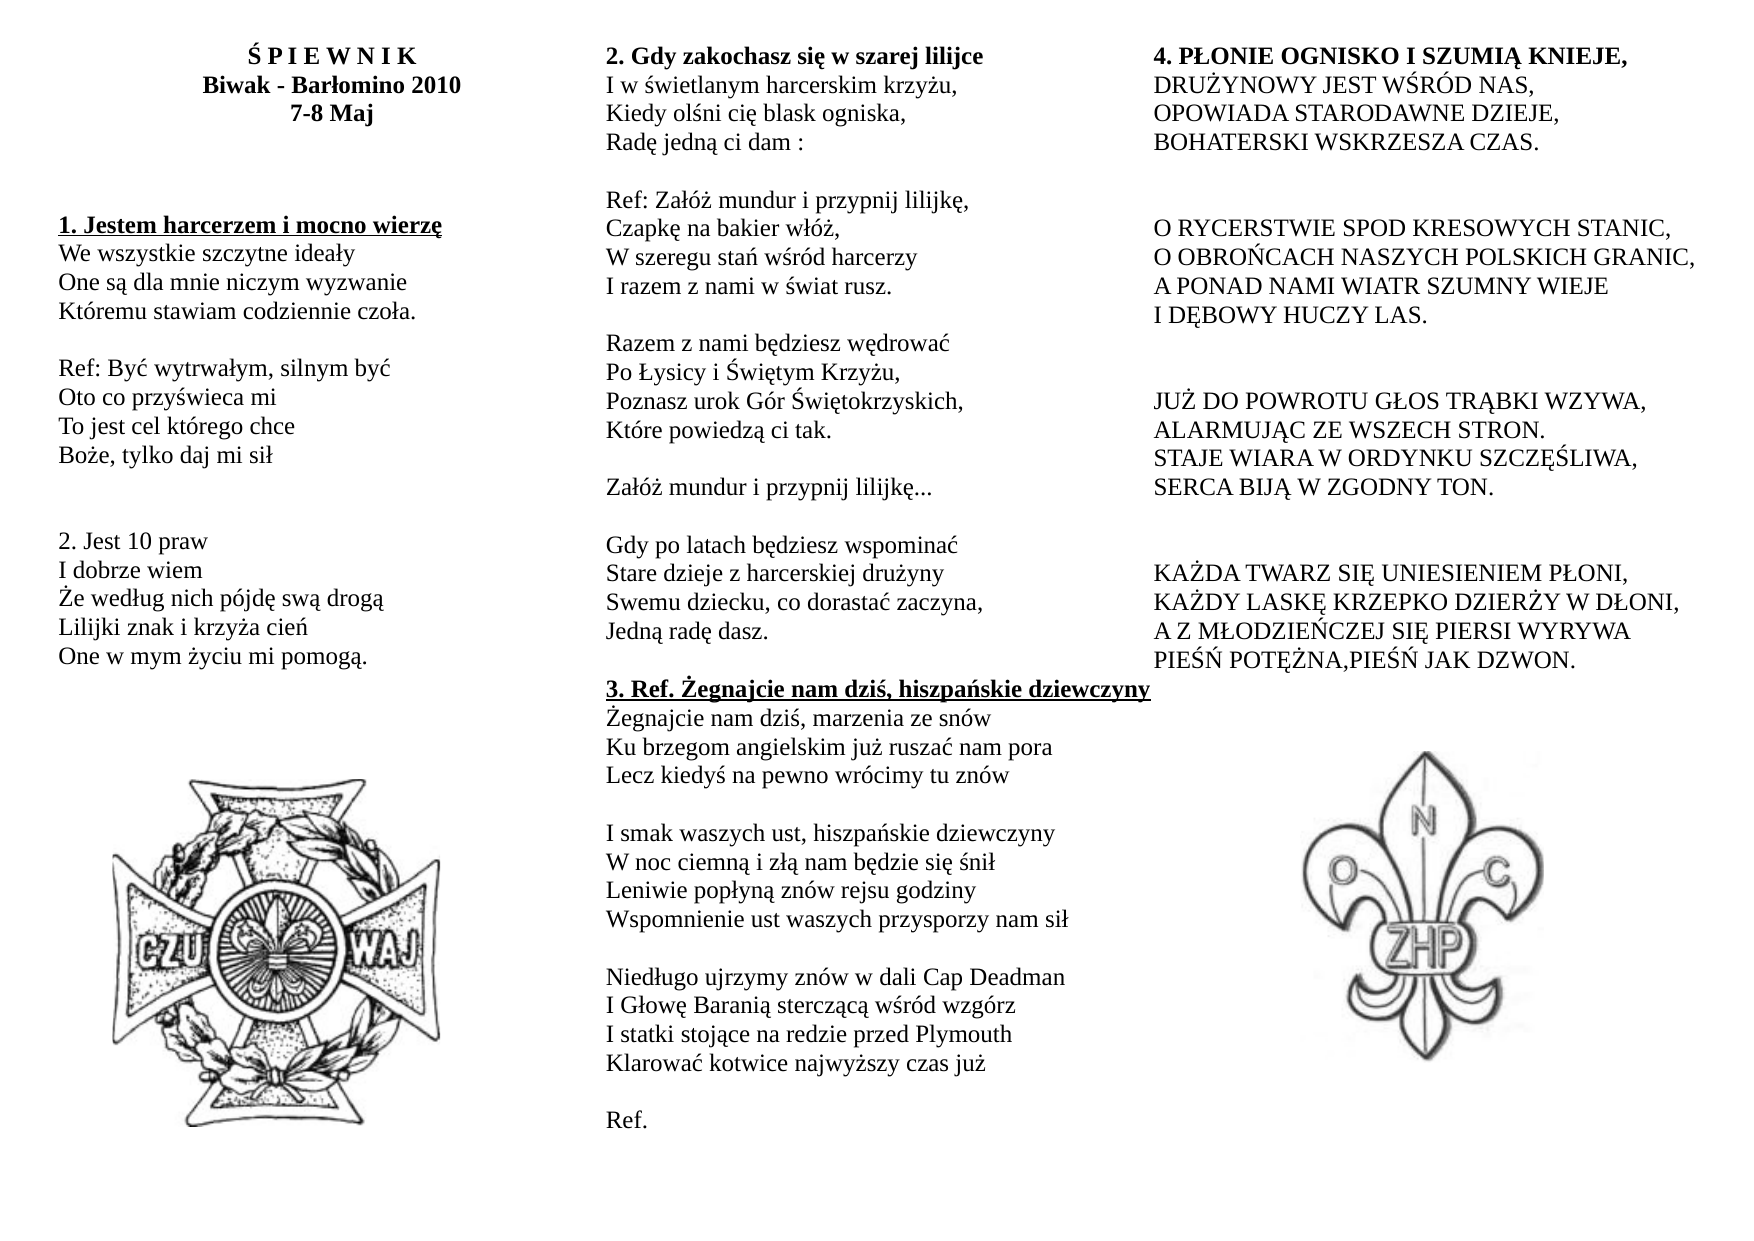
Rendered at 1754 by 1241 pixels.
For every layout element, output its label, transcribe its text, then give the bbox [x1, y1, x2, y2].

text 3. Ref. Żegnajcie nam dziś, hiszpańskie dziewczyny Żegnajcie nam dziś, marzenia ze snów Ku brzegom angielskim już ruszać nam pora Lecz kiedyś na pewno wrócimy tu znów I smak waszych ust, hiszpańskie dziewczyny W noc ciemną i złą nam będzie się śnił Leniwie popłyną znów rejsu godziny Wspomnienie ust waszych przysporzy nam sił Niedługo ujrzymy znów w dali Cap Deadman I Głowę Baranią sterczącą wśród wzgórz I statki stojące na redzie przed Plymouth Klarować kotwice najwyższy czas już Ref. [606, 674, 1153, 1134]
picture [112, 779, 441, 1127]
subtitle 4. PŁONIE OGNISKO I SZUMIĄ KNIEJE, DRUŻYNOWY JEST WŚRÓD NAS, OPOWIADA STARODAWNE DZIEJE, BOHATERSKI WSKRZESZA CZAS. O RYCERSTWIE SPOD KRESOWYCH STANIC, O OBROŃCACH NASZYCH POLSKICH GRANIC, A PONAD NAMI WIATR SZUMNY WIEJE I DĘBOWY HUCZY LAS. JUŻ DO POWROTU GŁOS TRĄBKI WZYWA, ALARMUJĄC ZE WSZECH STRON. STAJE WIARA W ORDYNKU SZCZĘŚLIWA, SERCA BIJĄ W ZGODNY TON. KAŻDA TWARZ SIĘ UNIESIENIEM PŁONI, KAŻDY LASKĘ KRZEPKO DZIERŻY W DŁONI, A Z MŁODZIEŃCZEJ SIĘ PIERSI WYRYWA PIEŚŃ POTĘŻNA,PIEŚŃ JAK DZWON. [1153, 41, 1701, 1091]
subtitle 2. Gdy zakochasz się w szarej lilijce I w świetlanym harcerskim krzyżu, Kiedy olśni cię blask ogniska, Radę jedną ci dam : Ref: Załóż mundur i przypnij lilijkę, Czapkę na bakier włóż, W szeregu stań wśród harcerzy I razem z nami w świat rusz. Razem z nami będziesz wędrować Po Łysicy i Świętym Krzyżu, Poznasz urok Gór Świętokrzyskich, Które powiedzą ci tak. Załóż mundur i przypnij lilijkę... Gdy po latach będziesz wspominać Stare dzieje z harcerskiej drużyny Swemu dziecku, co dorastać zaczyna, Jedną radę dasz. [606, 41, 1153, 645]
picture [1300, 751, 1544, 1063]
text Biwak - Barłomino 2010 [58, 70, 606, 98]
text 7-8 Maj [58, 98, 606, 127]
text Ś P I E W N I K [58, 41, 606, 70]
subtitle 1. Jestem harcerzem i mocno wierzę We wszystkie szczytne ideały One są dla mnie niczym wyzwanie Któremu stawiam codziennie czoła. Ref: Być wytrwałym, silnym być Oto co przyświeca mi To jest cel którego chce Boże, tylko daj mi sił 2. Jest 10 praw I dobrze wiem Że według nich pójdę swą drogą Lilijki znak i krzyża cień One w mym życiu mi pomogą. [58, 210, 606, 670]
